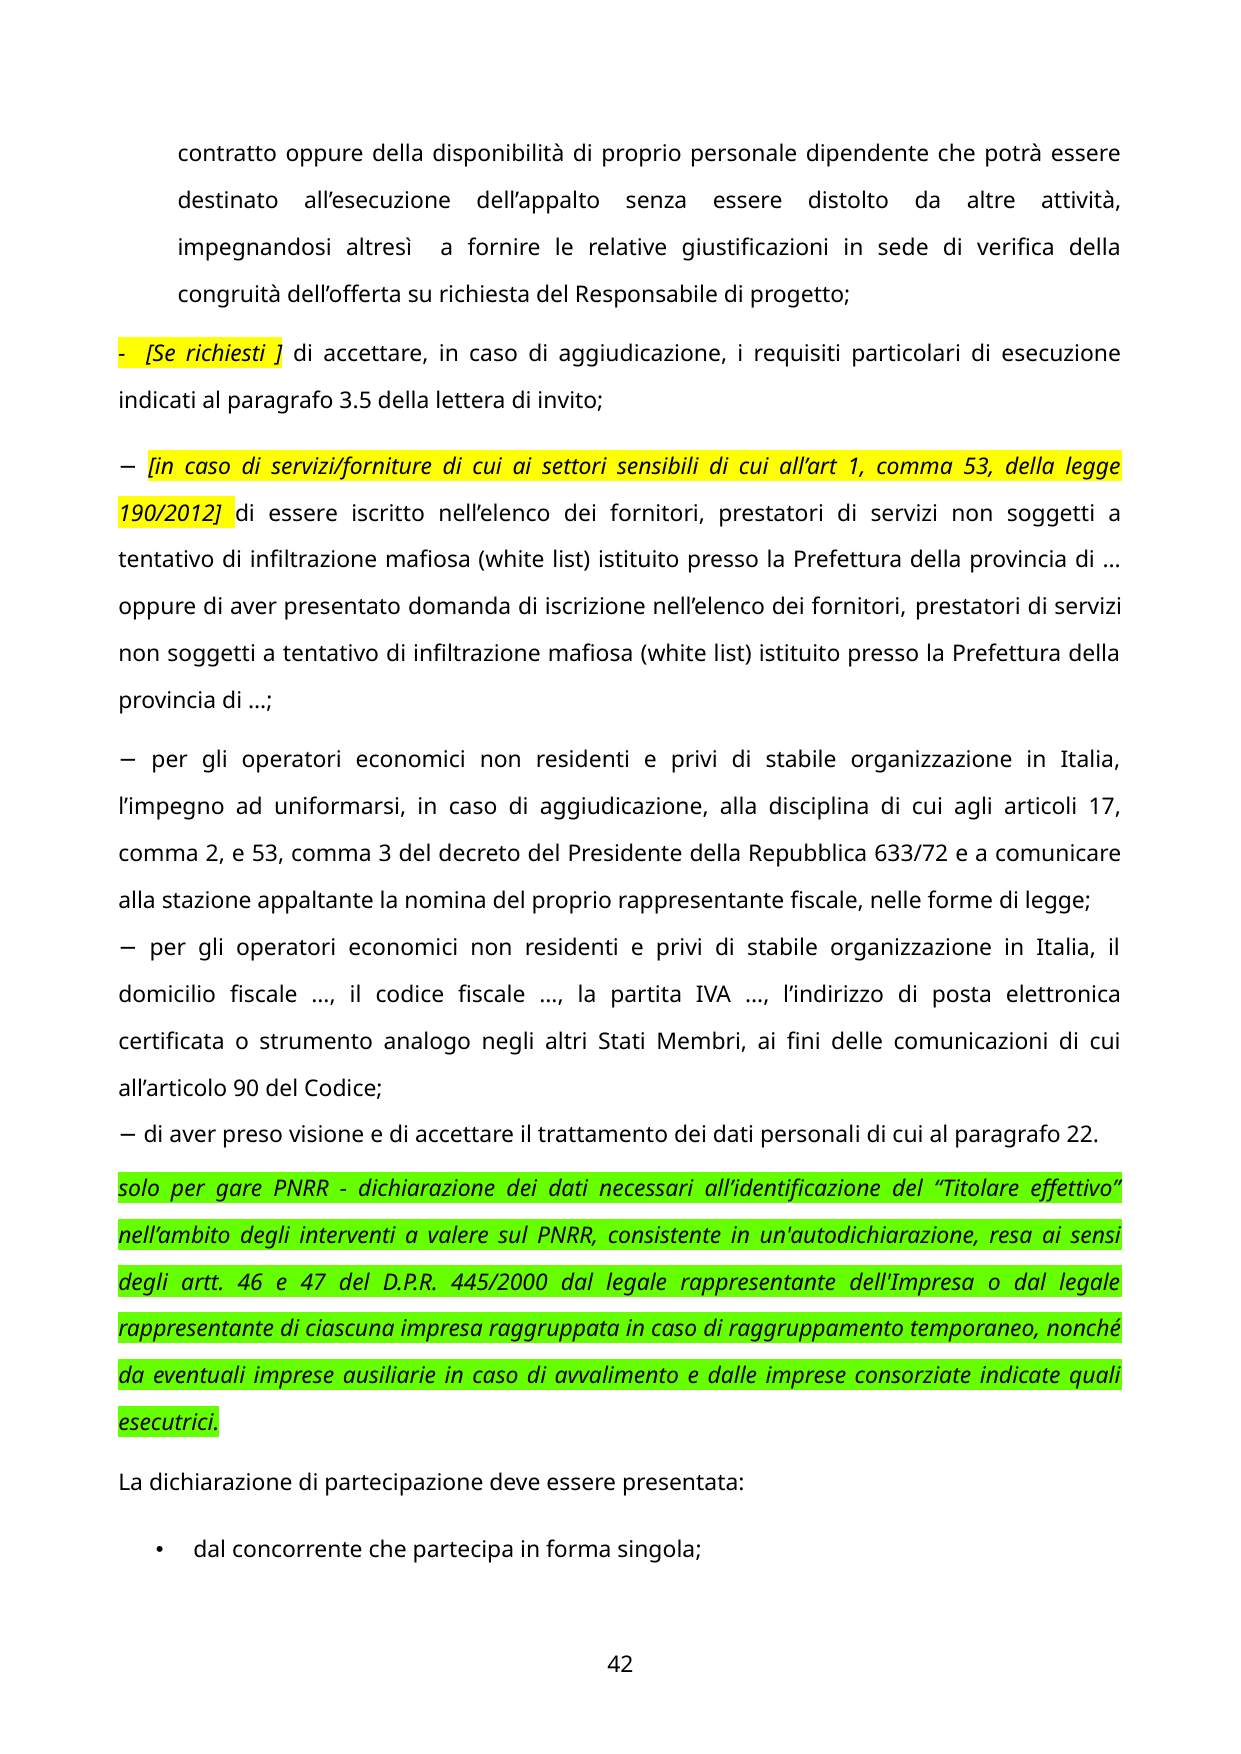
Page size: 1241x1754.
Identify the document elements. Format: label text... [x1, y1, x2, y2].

text − [in caso di servizi/forniture di cui ai settori sensibili di cui all’art 1, comma 53, della legge 190/2012] di essere iscritto nell’elenco dei fornitori, prestatori di servizi non soggetti a tentativo di infiltrazione mafiosa (white list) istituito presso la Prefettura della provincia di … oppure di aver presentato domanda di iscrizione nell’elenco dei fornitori, prestatori di servizi non soggetti a tentativo di infiltrazione mafiosa (white list) istituito presso la Prefettura della provincia di …; [118, 449, 1122, 715]
list contratto oppure della disponibilità di proprio personale dipendente che potrà essere destinato all’esecuzione dell’appalto senza essere distolto da altre attività, impegnandosi altresì a fornire le relative giustificazioni in sede di verifica della congruità dell’offerta su richiesta del Responsabile di progetto; [177, 137, 1122, 309]
list dal concorrente che partecipa in forma singola; [156, 1533, 1122, 1564]
text − di aver preso visione e di accettare il trattamento dei dati personali di cui al paragrafo 22. [118, 1118, 1122, 1149]
text La dichiarazione di partecipazione deve essere presentata: [118, 1465, 1122, 1497]
text − per gli operatori economici non residenti e privi di stabile organizzazione in Italia, il domicilio fiscale …, il codice fiscale …, la partita IVA …, l’indirizzo di posta elettronica certificata o strumento analogo negli altri Stati Membri, ai fini delle comunicazioni di cui all’articolo 90 del Codice; [118, 931, 1122, 1103]
list - [Se richiesti ] di accettare, in caso di aggiudicazione, i requisiti particolari di esecuzione indicati al paragrafo 3.5 della lettera di invito; [118, 337, 1122, 415]
text − per gli operatori economici non residenti e privi di stabile organizzazione in Italia, l’impegno ad uniformarsi, in caso di aggiudicazione, alla disciplina di cui agli articoli 17, comma 2, e 53, comma 3 del decreto del Presidente della Repubblica 633/72 e a comunicare alla stazione appaltante la nomina del proprio rappresentante fiscale, nelle forme di legge; [118, 743, 1122, 915]
text solo per gare PNRR - dichiarazione dei dati necessari all’identificazione del “Titolare effettivo” nell’ambito degli interventi a valere sul PNRR, consistente in un'autodichiarazione, resa ai sensi degli artt. 46 e 47 del D.P.R. 445/2000 dal legale rappresentante dell'Impresa o dal legale rappresentante di ciascuna impresa raggruppata in caso di raggruppamento temporaneo, nonché da eventuali imprese ausiliarie in caso di avvalimento e dalle imprese consorziate indicate quali esecutrici. [118, 1172, 1122, 1437]
